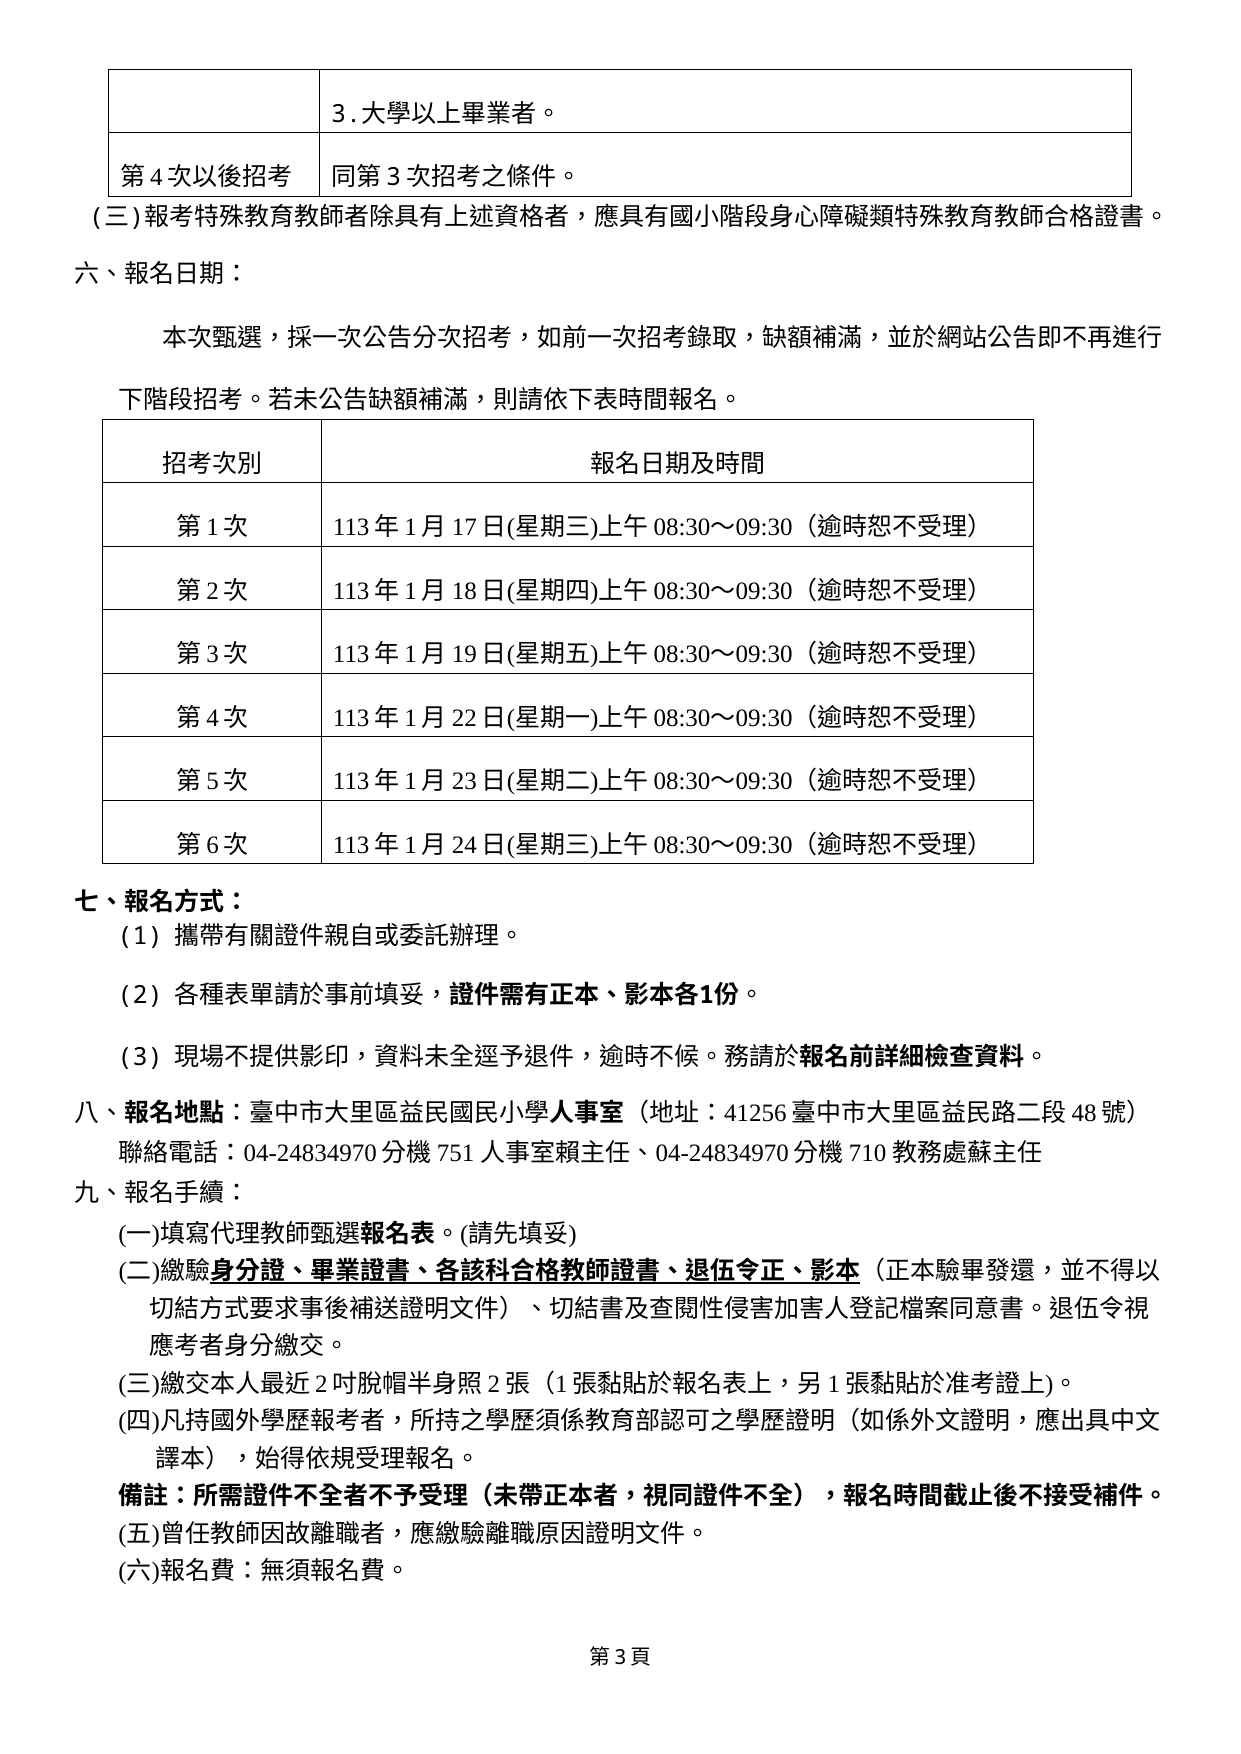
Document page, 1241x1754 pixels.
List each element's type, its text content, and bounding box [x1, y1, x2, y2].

table_cell 第4次 [103, 674, 321, 736]
table_cell 113年1月18日(星期四)上午08:30～09:30（逾時恕不受理） [322, 547, 1033, 609]
text 八、報名地點：臺中市大里區益民國民小學人事室（地址：41256臺中市大里區益民路二段48號） [74, 1093, 1166, 1129]
text (一)填寫代理教師甄選報名表。(請先填妥) [118, 1212, 1166, 1250]
text (六)報名費：無須報名費。 [118, 1550, 1166, 1587]
text (三)報考特殊教育教師者除具有上述資格者，應具有國小階段身心障礙類特殊教育教師合格證書。 [89, 197, 1166, 233]
text 聯絡電話：04-24834970分機751 人事室賴主任、04-24834970分機710 教務處蘇主任 [118, 1133, 1166, 1169]
table_cell 第5次 [103, 737, 321, 800]
list 現場不提供影印，資料未全逕予退件，逾時不候。務請於報名前詳細檢查資料。 [162, 1013, 1166, 1076]
table_cell 113年1月22日(星期一)上午08:30～09:30（逾時恕不受理） [322, 674, 1033, 736]
text (二)繳驗身分證、畢業證書、各該科合格教師證書、退伍令正、影本（正本驗畢發還，並不得以切結方式要求事後補送證明文件）、切結書及查閱性侵害加害人登記檔案同意書。退伍令視應考者身分繳交。 [118, 1250, 1166, 1362]
table_cell 113年1月19日(星期五)上午08:30～09:30（逾時恕不受理） [322, 610, 1033, 673]
text 九、報名手續： [74, 1172, 1166, 1209]
list 攜帶有關證件親自或委託辦理。 [162, 921, 1166, 951]
text (五)曾任教師因故離職者，應繳驗離職原因證明文件。 [118, 1512, 1166, 1550]
text (四)凡持國外學歷報考者，所持之學歷須係教育部認可之學歷證明（如係外文證明，應出具中文譯本），始得依規受理報名。 [118, 1400, 1166, 1475]
text 七、報名方式： [74, 882, 1166, 918]
table_cell [109, 70, 319, 132]
text (三)繳交本人最近2吋脫帽半身照2張（1張黏貼於報名表上，另1張黏貼於准考證上)。 [118, 1362, 1166, 1400]
table_cell 第6次 [103, 801, 321, 863]
table_cell 113年1月17日(星期三)上午08:30～09:30（逾時恕不受理） [322, 483, 1033, 546]
table_header 報名日期及時間 [322, 420, 1033, 482]
table_cell 第2次 [103, 547, 321, 609]
table_header 招考次別 [103, 420, 321, 482]
table_cell 3.大學以上畢業者。 [320, 70, 1131, 132]
text 備註：所需證件不全者不予受理（未帶正本者，視同證件不全），報名時間截止後不接受補件。 [118, 1475, 1166, 1512]
table_cell 同第3次招考之條件。 [320, 133, 1131, 196]
list 各種表單請於事前填妥，證件需有正本、影本各1份。 [162, 951, 1166, 1013]
text 六、報名日期： [74, 254, 1166, 290]
table_cell 第1次 [103, 483, 321, 546]
table_cell 第3次 [103, 610, 321, 673]
table_cell 113年1月24日(星期三)上午08:30～09:30（逾時恕不受理） [322, 801, 1033, 863]
table_cell 113年1月23日(星期二)上午08:30～09:30（逾時恕不受理） [322, 737, 1033, 800]
table_cell 第4次以後招考 [109, 133, 319, 196]
text 本次甄選，採一次公告分次招考，如前一次招考錄取，缺額補滿，並於網站公告即不再進行下階段招考。若未公告缺額補滿，則請依下表時間報名。 [118, 293, 1166, 418]
